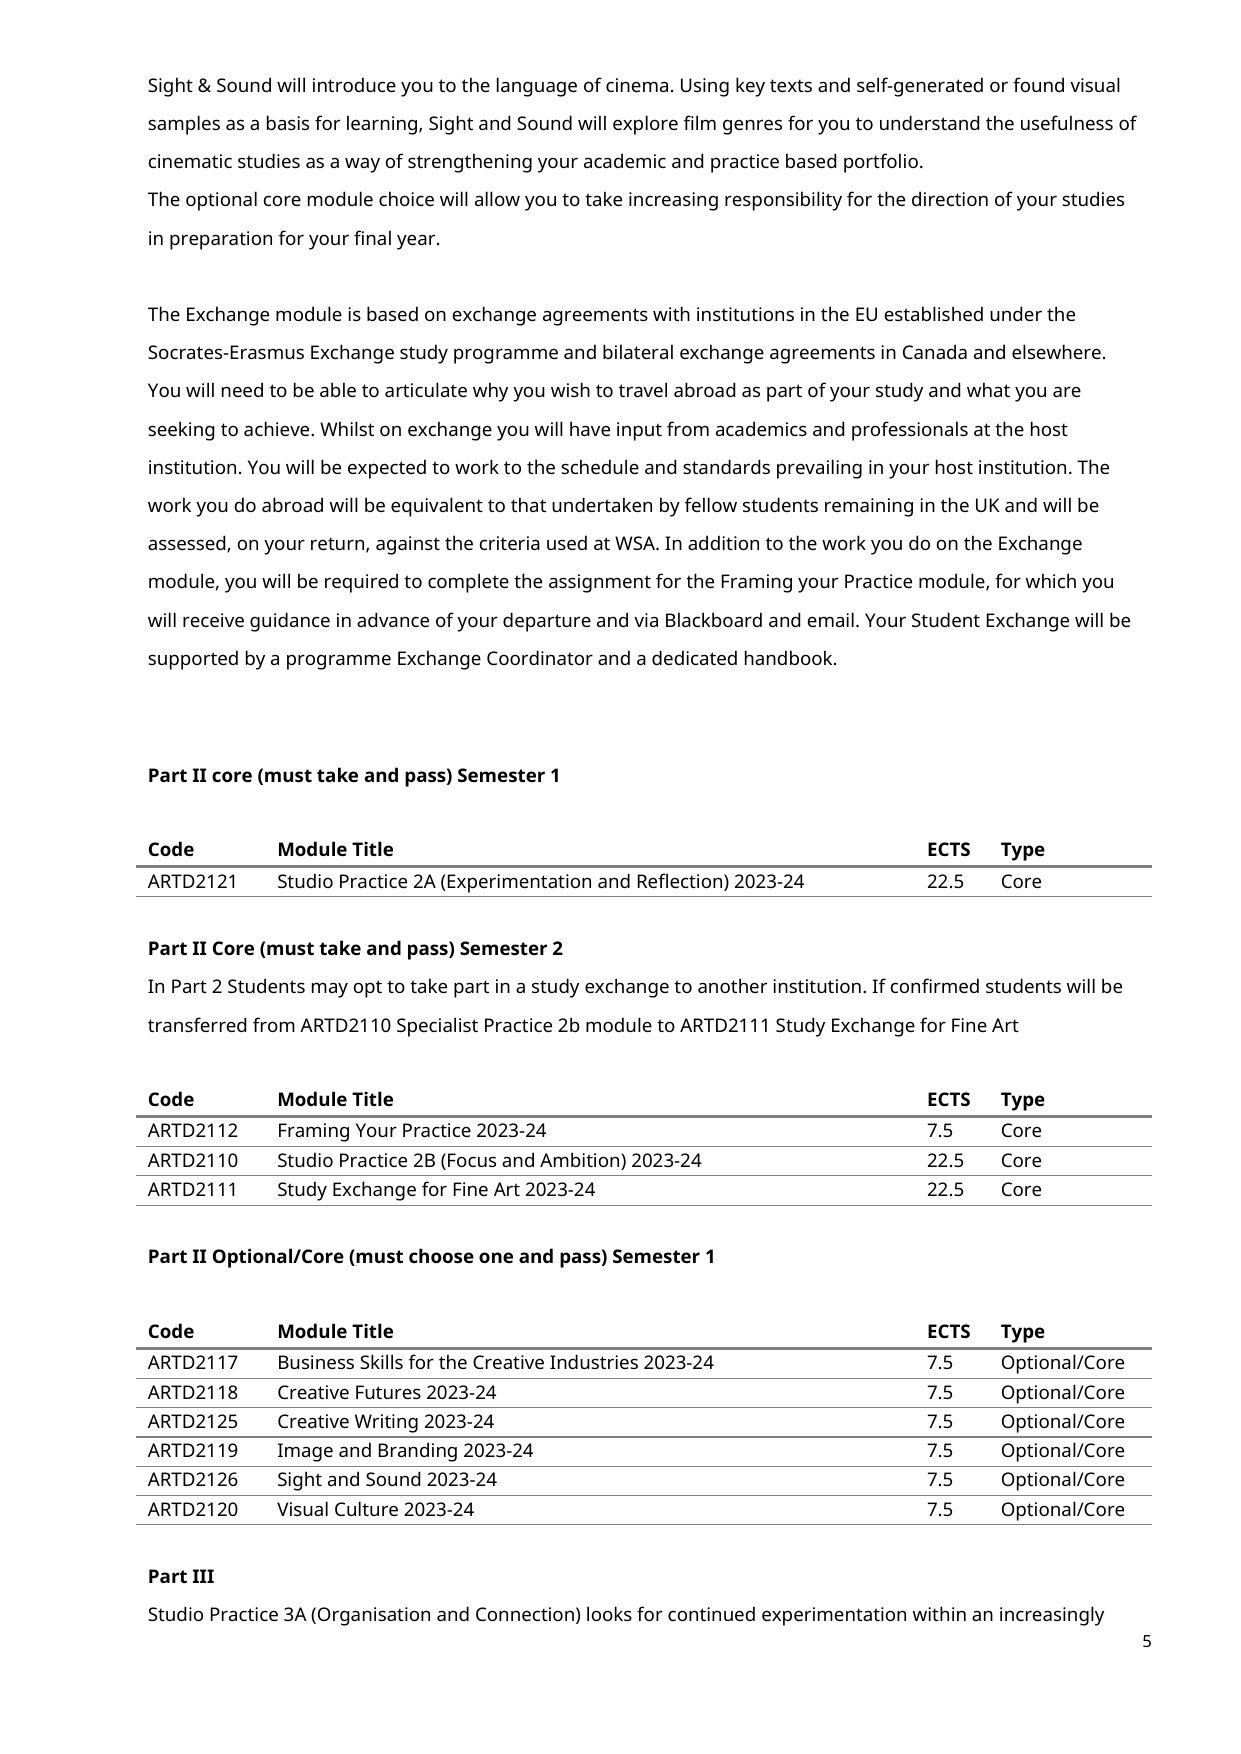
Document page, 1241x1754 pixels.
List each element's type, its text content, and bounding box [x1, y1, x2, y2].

table_cell Type [989, 837, 1152, 865]
table_cell Module Title [266, 1086, 916, 1115]
table_cell Optional/Core [989, 1496, 1152, 1524]
table_cell Module Title [266, 837, 916, 865]
table_cell Part II core (must take and pass) Semester 1 [136, 724, 1152, 837]
table_cell ARTD2119 [136, 1438, 266, 1466]
table_cell Part II Core (must take and pass) Semester 2 In Part 2 Students may opt to take part in a study exchange to another institution. If confirmed students will be transferred from ARTD2110 Specialist Practice 2b module to ARTD2111 Study Exchange for Fine Art [136, 897, 1152, 1086]
table_cell ECTS [916, 837, 989, 865]
table_cell Core [989, 1176, 1152, 1204]
table_cell Code [136, 1318, 266, 1347]
table_cell Code [136, 837, 266, 865]
table_cell Part II Optional/Core (must choose one and pass) Semester 1 [136, 1206, 1152, 1318]
table_cell Creative Writing 2023-24 [266, 1408, 916, 1436]
table_cell Core [989, 1147, 1152, 1175]
table_cell Type [989, 1318, 1152, 1347]
table_cell 7.5 [916, 1467, 989, 1495]
table_cell Type [989, 1086, 1152, 1115]
table_cell Core [989, 868, 1152, 896]
table_cell ARTD2126 [136, 1467, 266, 1495]
table_cell Sight & Sound will introduce you to the language of cinema. Using key texts and self-generated or found visual samples as a basis for learning, Sight and Sound will explore film genres for you to understand the usefulness of cinematic studies as a way of strengthening your academic and practice based portfolio. The optional core module choice will allow you to take increasing responsibility for the direction of your studies in preparation for your final year. The Exchange module is based on exchange agreements with institutions in the EU established under the Socrates-Erasmus Exchange study programme and bilateral exchange agreements in Canada and elsewhere. You will need to be able to articulate why you wish to travel abroad as part of your study and what you are seeking to achieve. Whilst on exchange you will have input from academics and professionals at the host institution. You will be expected to work to the schedule and standards prevailing in your host institution. The work you do abroad will be equivalent to that undertaken by fellow students remaining in the UK and will be assessed, on your return, against the criteria used at WSA. In addition to the work you do on the Exchange module, you will be required to complete the assignment for the Framing your Practice module, for which you will receive guidance in advance of your departure and via Blackboard and email. Your Student Exchange will be supported by a programme Exchange Coordinator and a dedicated handbook. [136, 71, 1152, 724]
table_cell Visual Culture 2023-24 [266, 1496, 916, 1524]
table_cell 7.5 [916, 1496, 989, 1524]
table_cell Core [989, 1118, 1152, 1146]
table_cell ARTD2117 [136, 1350, 266, 1378]
table_cell 22.5 [916, 1176, 989, 1204]
table_cell Optional/Core [989, 1379, 1152, 1407]
table_cell Study Exchange for Fine Art 2023-24 [266, 1176, 916, 1204]
table_cell 7.5 [916, 1118, 989, 1146]
table_cell ARTD2110 [136, 1147, 266, 1175]
table_cell Studio Practice 2B (Focus and Ambition) 2023-24 [266, 1147, 916, 1175]
table_cell Studio Practice 2A (Experimentation and Reflection) 2023-24 [266, 868, 916, 896]
table_cell Framing Your Practice 2023-24 [266, 1118, 916, 1146]
table_cell Code [136, 1086, 266, 1115]
table_cell ARTD2120 [136, 1496, 266, 1524]
table_cell ARTD2111 [136, 1176, 266, 1204]
table_cell Optional/Core [989, 1467, 1152, 1495]
table_cell Optional/Core [989, 1438, 1152, 1466]
table_cell 7.5 [916, 1438, 989, 1466]
table_cell ECTS [916, 1086, 989, 1115]
table_cell ARTD2121 [136, 868, 266, 896]
table_cell 7.5 [916, 1379, 989, 1407]
table_cell ECTS [916, 1318, 989, 1347]
table_cell 7.5 [916, 1408, 989, 1436]
table_cell Optional/Core [989, 1350, 1152, 1378]
table_cell Creative Futures 2023-24 [266, 1379, 916, 1407]
table_cell Module Title [266, 1318, 916, 1347]
table_cell Optional/Core [989, 1408, 1152, 1436]
table_cell Business Skills for the Creative Industries 2023-24 [266, 1350, 916, 1378]
table_cell Part III Studio Practice 3A (Organisation and Connection) looks for continued experimentation within an increasingly [136, 1525, 1152, 1627]
table_cell 22.5 [916, 868, 989, 896]
table_cell 7.5 [916, 1350, 989, 1378]
table_cell ARTD2125 [136, 1408, 266, 1436]
table_cell 22.5 [916, 1147, 989, 1175]
table_cell ARTD2112 [136, 1118, 266, 1146]
table_cell Sight and Sound 2023-24 [266, 1467, 916, 1495]
table_cell Image and Branding 2023-24 [266, 1438, 916, 1466]
table_cell ARTD2118 [136, 1379, 266, 1407]
